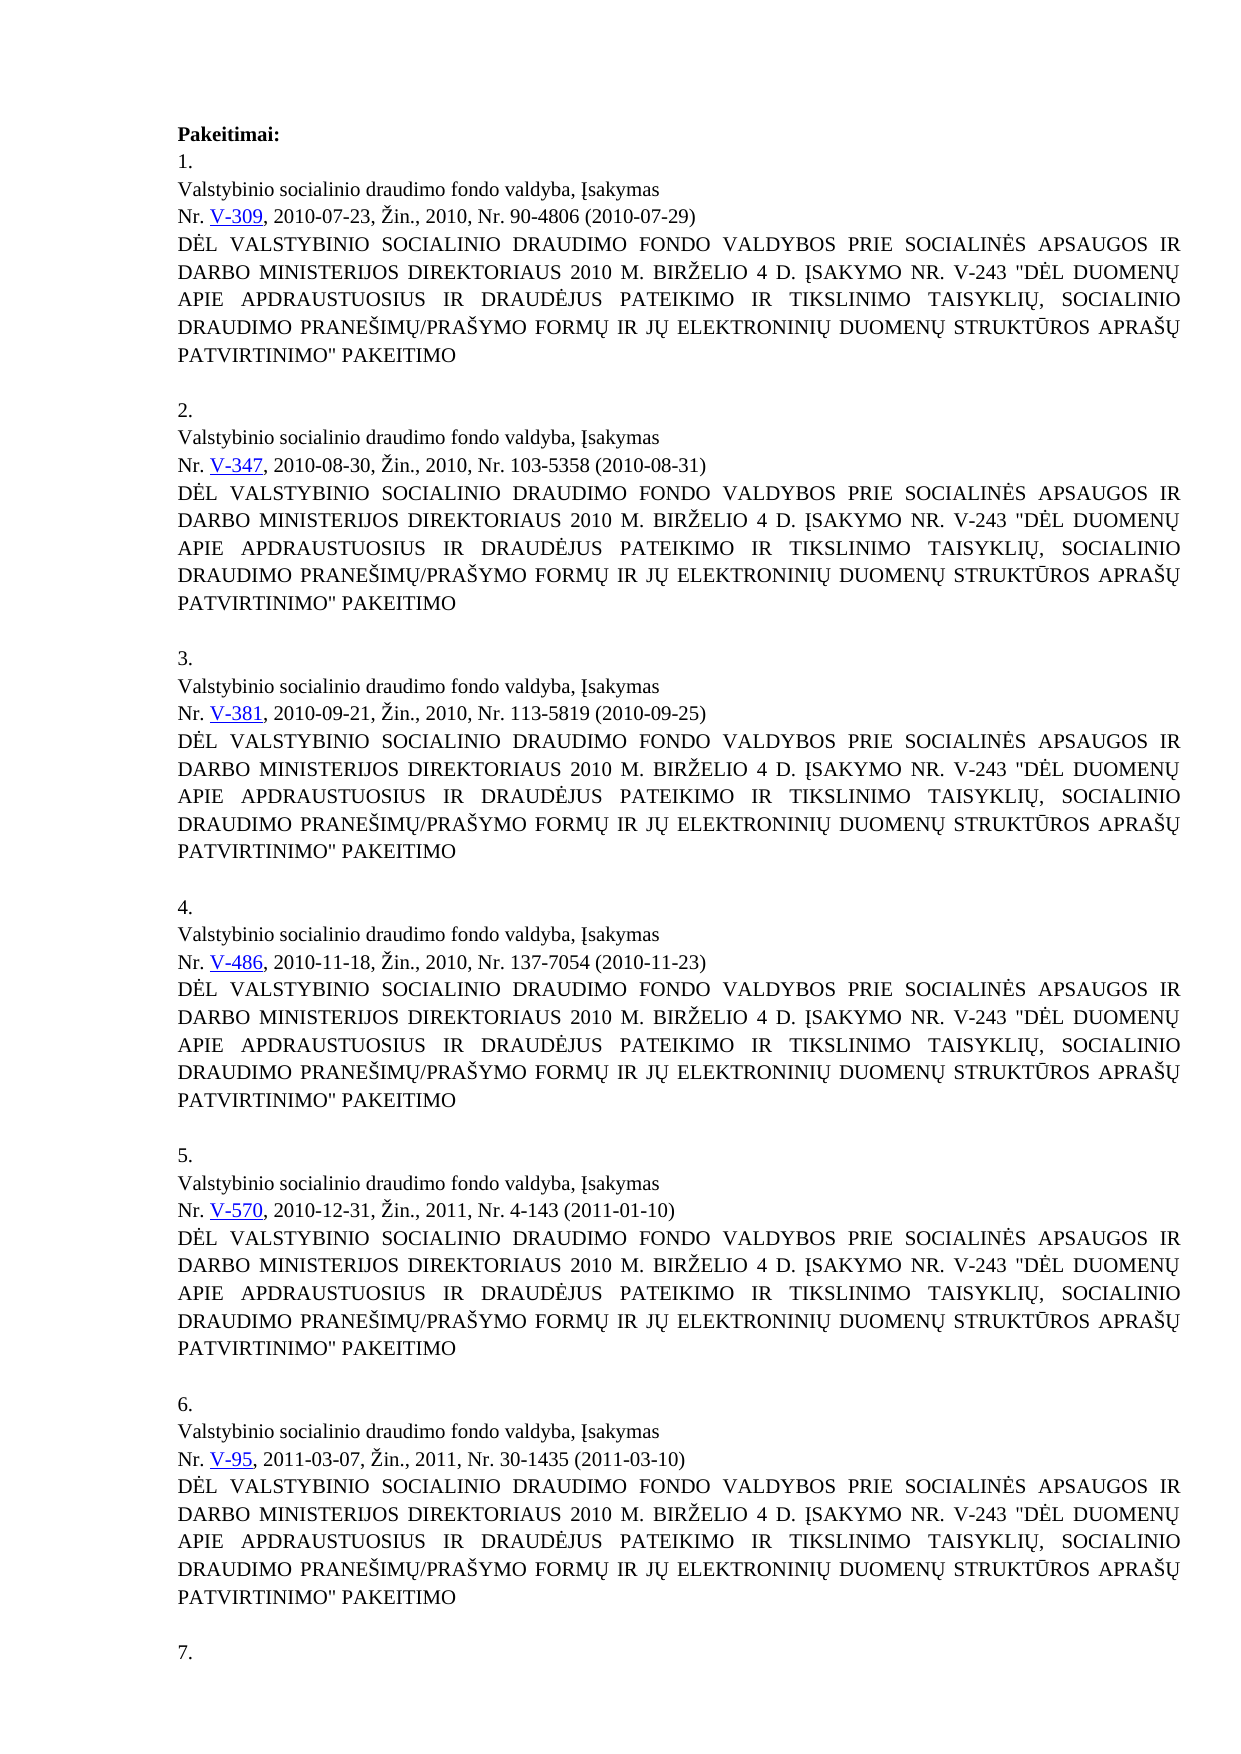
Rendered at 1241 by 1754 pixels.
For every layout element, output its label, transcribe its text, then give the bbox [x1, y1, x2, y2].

text Valstybinio socialinio draudimo fondo valdyba, Įsakymas [177, 1171, 1181, 1195]
text Nr. V-381, 2010-09-21, Žin., 2010, Nr. 113-5819 (2010-09-25) [177, 701, 1181, 725]
text DĖL VALSTYBINIO SOCIALINIO DRAUDIMO FONDO VALDYBOS PRIE SOCIALINĖS APSAUGOS IR DARBO MINISTERIJOS DIREKTORIAUS 2010 M. BIRŽELIO 4 D. ĮSAKYMO NR. V-243 "DĖL DUOMENŲ APIE APDRAUSTUOSIUS IR DRAUDĖJUS PATEIKIMO IR TIKSLINIMO TAISYKLIŲ, SOCIALINIO DRAUDIMO PRANEŠIMŲ/PRAŠYMO FORMŲ IR JŲ ELEKTRONINIŲ DUOMENŲ STRUKTŪROS APRAŠŲ PATVIRTINIMO" PAKEITIMO [177, 232, 1181, 367]
text Nr. V-309, 2010-07-23, Žin., 2010, Nr. 90-4806 (2010-07-29) [177, 204, 1181, 228]
text DĖL VALSTYBINIO SOCIALINIO DRAUDIMO FONDO VALDYBOS PRIE SOCIALINĖS APSAUGOS IR DARBO MINISTERIJOS DIREKTORIAUS 2010 M. BIRŽELIO 4 D. ĮSAKYMO NR. V-243 "DĖL DUOMENŲ APIE APDRAUSTUOSIUS IR DRAUDĖJUS PATEIKIMO IR TIKSLINIMO TAISYKLIŲ, SOCIALINIO DRAUDIMO PRANEŠIMŲ/PRAŠYMO FORMŲ IR JŲ ELEKTRONINIŲ DUOMENŲ STRUKTŪROS APRAŠŲ PATVIRTINIMO" PAKEITIMO [177, 977, 1181, 1112]
text DĖL VALSTYBINIO SOCIALINIO DRAUDIMO FONDO VALDYBOS PRIE SOCIALINĖS APSAUGOS IR DARBO MINISTERIJOS DIREKTORIAUS 2010 M. BIRŽELIO 4 D. ĮSAKYMO NR. V-243 "DĖL DUOMENŲ APIE APDRAUSTUOSIUS IR DRAUDĖJUS PATEIKIMO IR TIKSLINIMO TAISYKLIŲ, SOCIALINIO DRAUDIMO PRANEŠIMŲ/PRAŠYMO FORMŲ IR JŲ ELEKTRONINIŲ DUOMENŲ STRUKTŪROS APRAŠŲ PATVIRTINIMO" PAKEITIMO [177, 481, 1181, 615]
text Nr. V-347, 2010-08-30, Žin., 2010, Nr. 103-5358 (2010-08-31) [177, 453, 1181, 477]
text Valstybinio socialinio draudimo fondo valdyba, Įsakymas [177, 674, 1181, 698]
text Valstybinio socialinio draudimo fondo valdyba, Įsakymas [177, 177, 1181, 201]
text Pakeitimai: [177, 122, 1181, 146]
text Nr. V-95, 2011-03-07, Žin., 2011, Nr. 30-1435 (2011-03-10) [177, 1447, 1181, 1471]
text Valstybinio socialinio draudimo fondo valdyba, Įsakymas [177, 425, 1181, 449]
text 6. [177, 1391, 1181, 1416]
text Nr. V-570, 2010-12-31, Žin., 2011, Nr. 4-143 (2011-01-10) [177, 1198, 1181, 1222]
text 5. [177, 1143, 1181, 1167]
text 1. [177, 149, 1181, 173]
text DĖL VALSTYBINIO SOCIALINIO DRAUDIMO FONDO VALDYBOS PRIE SOCIALINĖS APSAUGOS IR DARBO MINISTERIJOS DIREKTORIAUS 2010 M. BIRŽELIO 4 D. ĮSAKYMO NR. V-243 "DĖL DUOMENŲ APIE APDRAUSTUOSIUS IR DRAUDĖJUS PATEIKIMO IR TIKSLINIMO TAISYKLIŲ, SOCIALINIO DRAUDIMO PRANEŠIMŲ/PRAŠYMO FORMŲ IR JŲ ELEKTRONINIŲ DUOMENŲ STRUKTŪROS APRAŠŲ PATVIRTINIMO" PAKEITIMO [177, 729, 1181, 863]
text DĖL VALSTYBINIO SOCIALINIO DRAUDIMO FONDO VALDYBOS PRIE SOCIALINĖS APSAUGOS IR DARBO MINISTERIJOS DIREKTORIAUS 2010 M. BIRŽELIO 4 D. ĮSAKYMO NR. V-243 "DĖL DUOMENŲ APIE APDRAUSTUOSIUS IR DRAUDĖJUS PATEIKIMO IR TIKSLINIMO TAISYKLIŲ, SOCIALINIO DRAUDIMO PRANEŠIMŲ/PRAŠYMO FORMŲ IR JŲ ELEKTRONINIŲ DUOMENŲ STRUKTŪROS APRAŠŲ PATVIRTINIMO" PAKEITIMO [177, 1474, 1181, 1609]
text 3. [177, 646, 1181, 670]
text Valstybinio socialinio draudimo fondo valdyba, Įsakymas [177, 922, 1181, 946]
text 7. [177, 1640, 1181, 1664]
text Valstybinio socialinio draudimo fondo valdyba, Įsakymas [177, 1419, 1181, 1443]
text Nr. V-486, 2010-11-18, Žin., 2010, Nr. 137-7054 (2010-11-23) [177, 950, 1181, 974]
text 4. [177, 894, 1181, 919]
text DĖL VALSTYBINIO SOCIALINIO DRAUDIMO FONDO VALDYBOS PRIE SOCIALINĖS APSAUGOS IR DARBO MINISTERIJOS DIREKTORIAUS 2010 M. BIRŽELIO 4 D. ĮSAKYMO NR. V-243 "DĖL DUOMENŲ APIE APDRAUSTUOSIUS IR DRAUDĖJUS PATEIKIMO IR TIKSLINIMO TAISYKLIŲ, SOCIALINIO DRAUDIMO PRANEŠIMŲ/PRAŠYMO FORMŲ IR JŲ ELEKTRONINIŲ DUOMENŲ STRUKTŪROS APRAŠŲ PATVIRTINIMO" PAKEITIMO [177, 1226, 1181, 1360]
text 2. [177, 398, 1181, 422]
